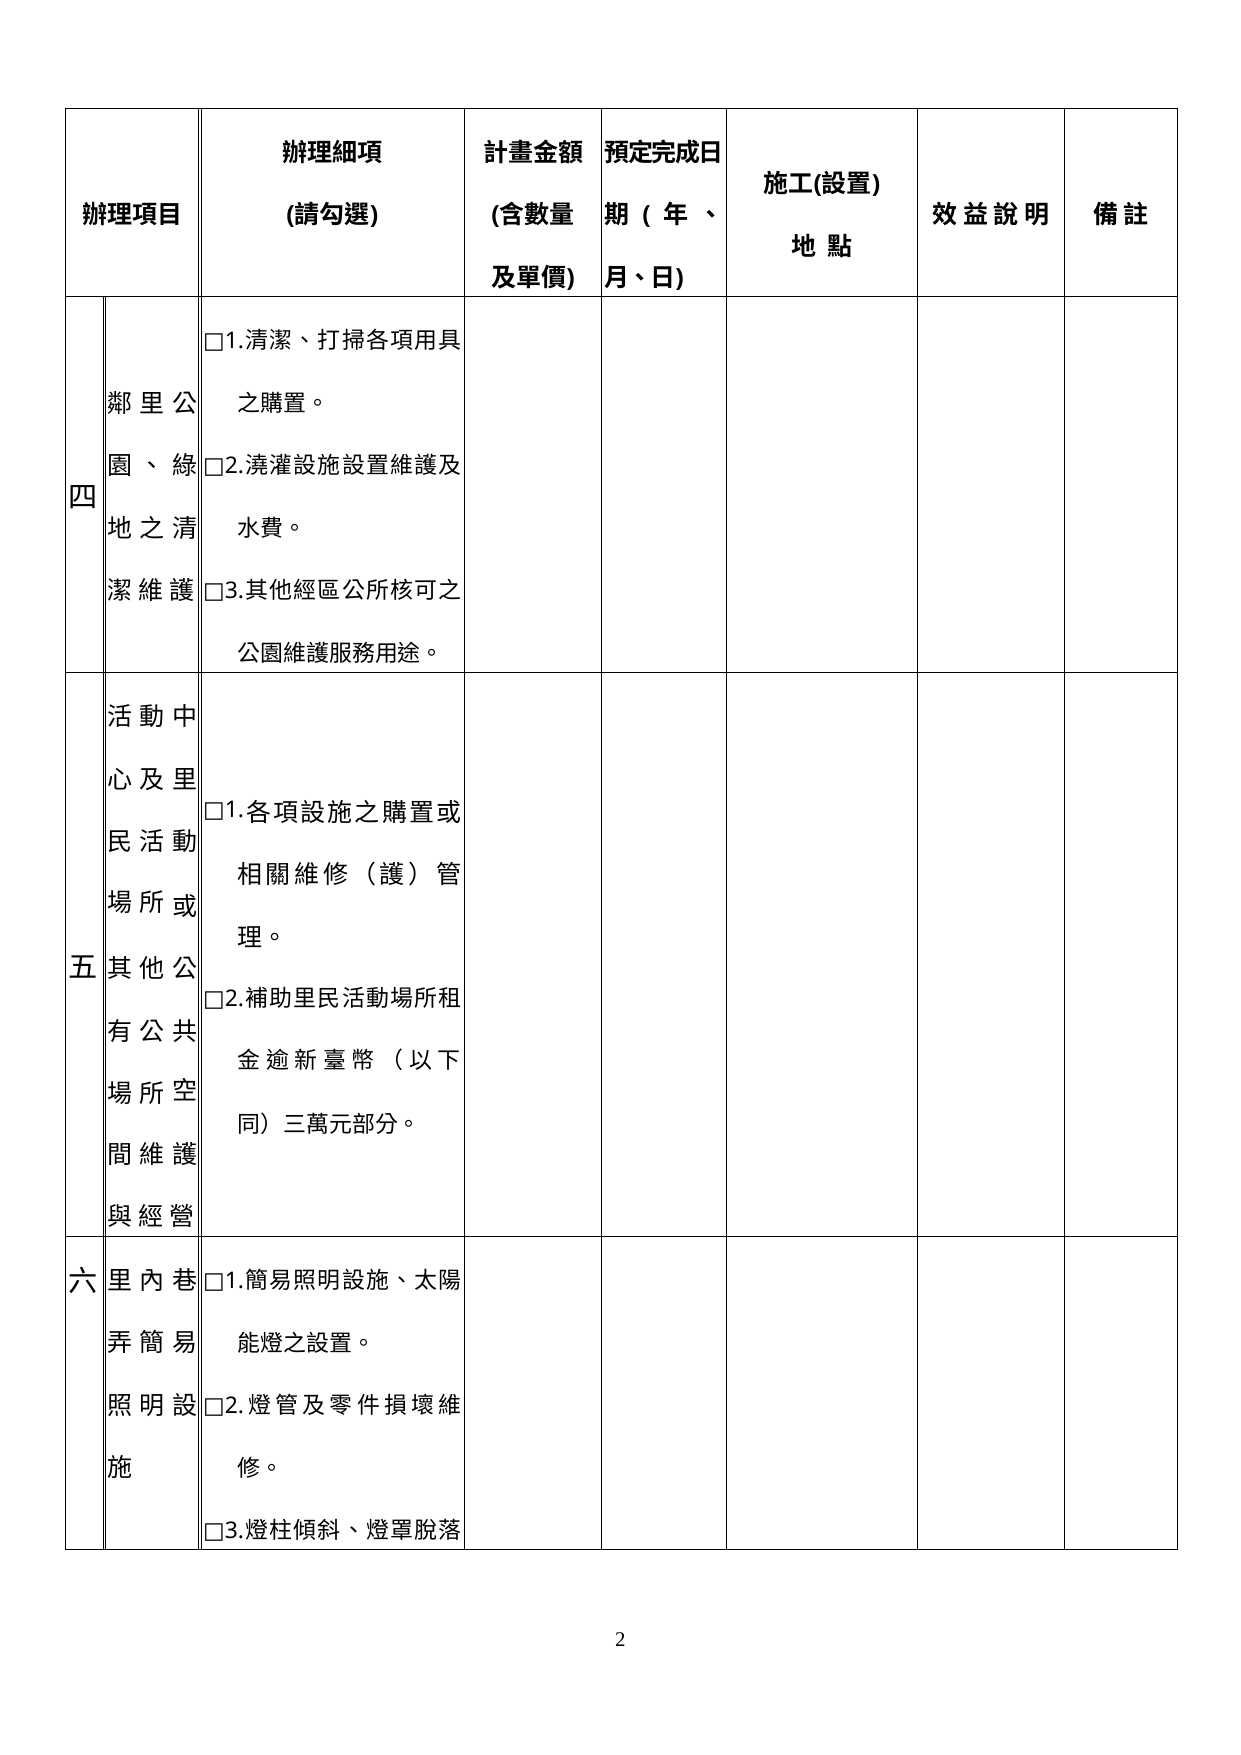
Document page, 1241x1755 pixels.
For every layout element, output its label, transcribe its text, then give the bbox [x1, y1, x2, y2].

table_cell [465, 673, 601, 1236]
table_header 辦理項目 [66, 109, 198, 296]
table_header 預定完成日期(年、月、日) [602, 109, 726, 296]
table_cell [918, 673, 1064, 1236]
table_cell [918, 297, 1064, 672]
table_cell [602, 1237, 726, 1549]
table_header 計畫金額 (含數量 及單價) [465, 109, 601, 296]
table_cell 鄰里公園、綠地之清潔維護 [106, 297, 198, 672]
table_cell 四 [66, 297, 103, 672]
table_cell 里內巷弄簡易照明設施 [106, 1237, 198, 1549]
table_cell [727, 297, 917, 672]
table_cell [918, 1237, 1064, 1549]
table_cell [727, 673, 917, 1236]
table_cell [465, 1237, 601, 1549]
table_cell [602, 297, 726, 672]
table_cell □1.各項設施之購置或相關維修（護）管理。 □2.補助里民活動場所租金逾新臺幣（以下同）三萬元部分。 [202, 673, 464, 1236]
table_cell [1065, 297, 1177, 672]
table_header 辦理細項 (請勾選) [202, 109, 464, 296]
table_cell 六 [66, 1237, 103, 1549]
table_header 施工(設置) 地 點 [727, 109, 917, 296]
table_cell □1.清潔、打掃各項用具 之購置。 □2.澆灌設施設置維護及水費。 □3.其他經區公所核可之公園維護服務用途。 [202, 297, 464, 672]
table_cell □1.簡易照明設施、太陽能燈之設置。 □2.燈管及零件損壞維修。 □3.燈柱傾斜、燈罩脫落 [202, 1237, 464, 1549]
table_cell [602, 673, 726, 1236]
table_header 效 益 說 明 [918, 109, 1064, 296]
table_cell [465, 297, 601, 672]
table_cell 活動中心及里民活動場所或其他公有公共場所空間維護與經營 [106, 673, 198, 1236]
table_header 備 註 [1065, 109, 1177, 296]
table_cell [1065, 1237, 1177, 1549]
table_cell [1065, 673, 1177, 1236]
table_cell 五 [66, 673, 103, 1236]
table_cell [727, 1237, 917, 1549]
